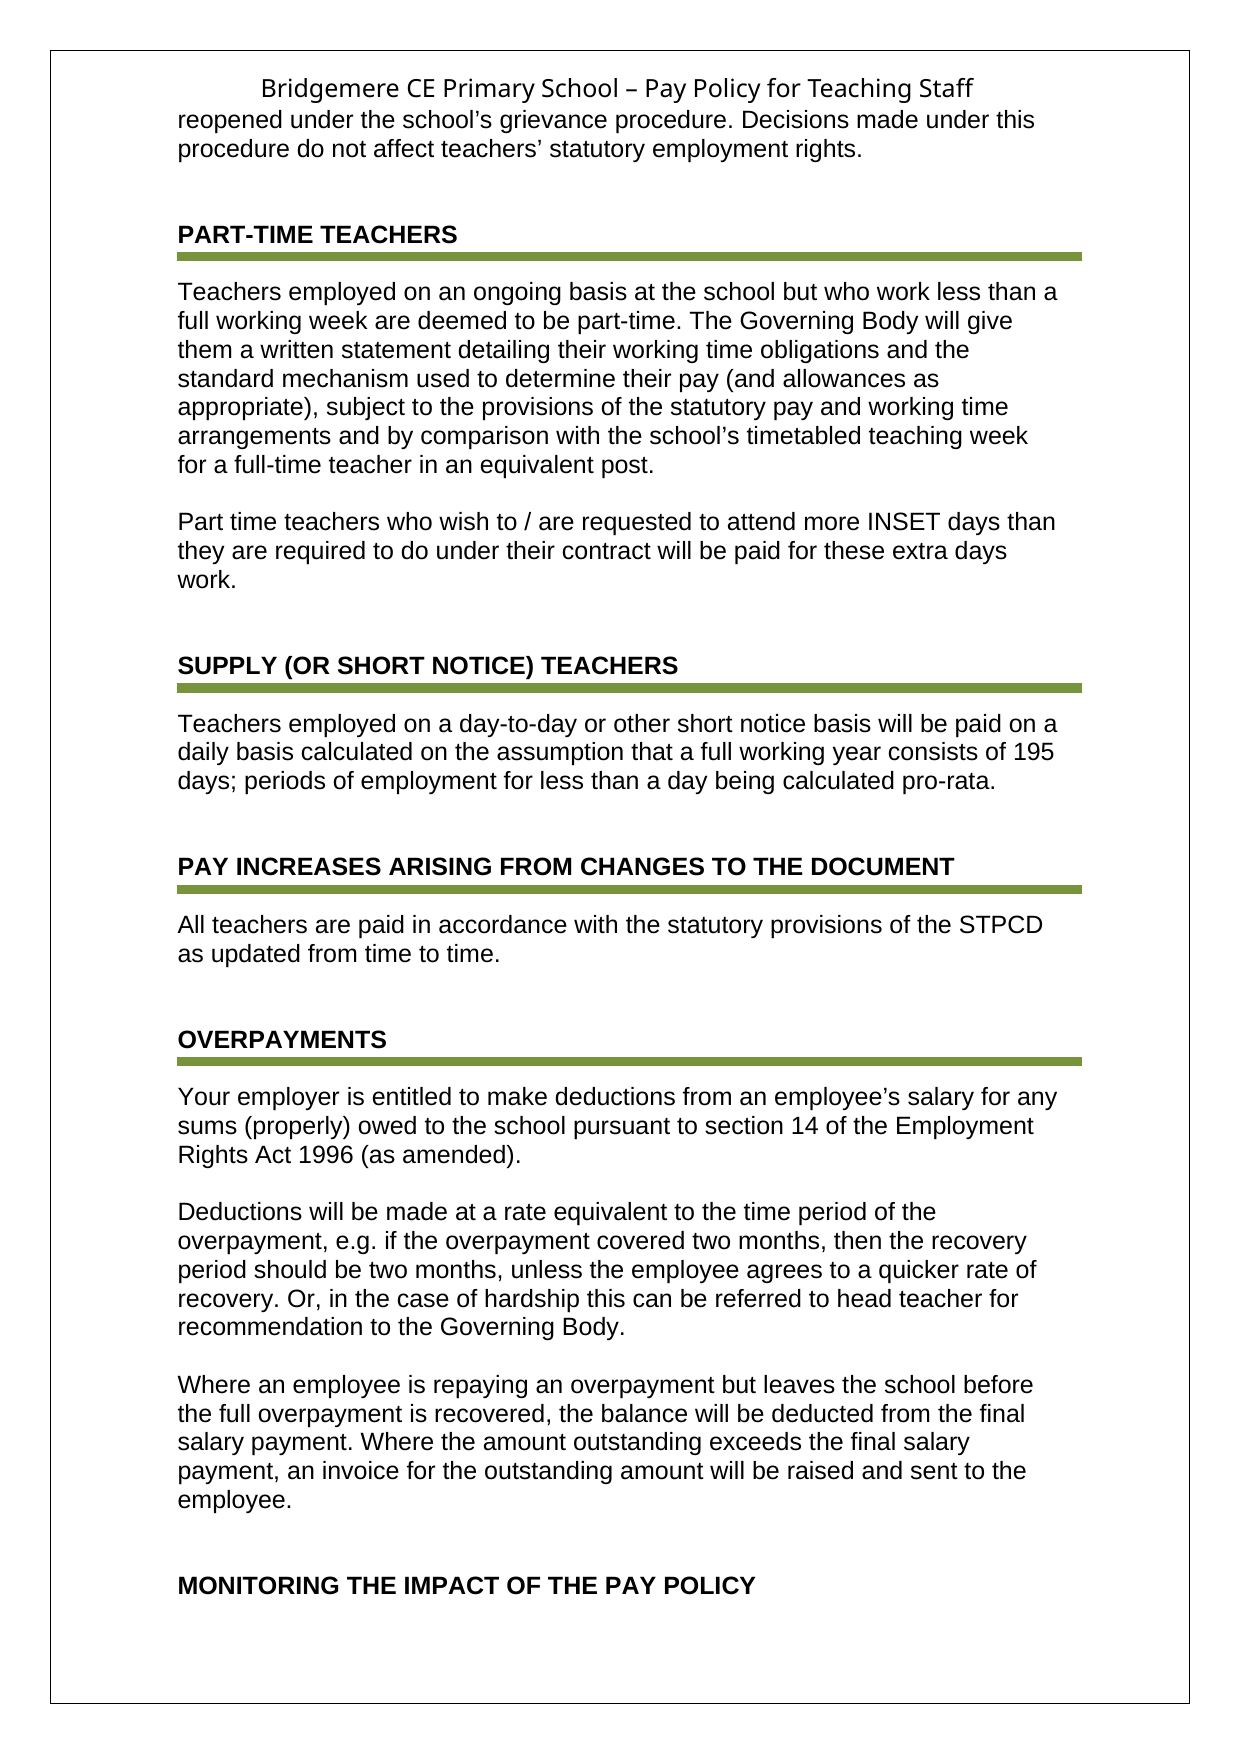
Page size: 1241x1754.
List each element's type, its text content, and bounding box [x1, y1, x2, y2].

text PART-TIME TEACHERS [177, 191, 1063, 249]
text Your employer is entitled to make deductions from an employee’s salary for any sums (properly) owed to the school pursuant to section 14 of the Employment Rights Act 1996 (as amended). [177, 1082, 1063, 1169]
text Part time teachers who wish to / are requested to attend more INSET days than they are required to do under their contract will be paid for these extra days work. [177, 507, 1063, 594]
text Deductions will be made at a rate equivalent to the time period of the overpayment, e.g. if the overpayment covered two months, then the recovery period should be two months, unless the employee agrees to a quicker rate of recovery. Or, in the case of hardship this can be referred to head teacher for recommendation to the Governing Body. [177, 1197, 1063, 1341]
text Where an employee is repaying an overpayment but leaves the school before the full overpayment is recovered, the balance will be deducted from the final salary payment. Where the amount outstanding exceeds the final salary payment, an invoice for the outstanding amount will be raised and sent to the employee. [177, 1370, 1063, 1514]
text reopened under the school’s grievance procedure. Decisions made under this procedure do not affect teachers’ statutory employment rights. [177, 105, 1063, 162]
text SUPPLY (OR SHORT NOTICE) TEACHERS [177, 651, 1063, 680]
text All teachers are paid in accordance with the statutory provisions of the STPCD as updated from time to time. [177, 910, 1063, 967]
text Teachers employed on a day-to-day or other short notice basis will be paid on a daily basis calculated on the assumption that a full working year consists of 195 days; periods of employment for less than a day being calculated pro-rata. [177, 709, 1063, 795]
text Teachers employed on an ongoing basis at the school but who work less than a full working week are deemed to be part-time. The Governing Body will give them a written statement detailing their working time obligations and the standard mechanism used to determine their pay (and allowances as appropriate), subject to the provisions of the statutory pay and working time arrangements and by comparison with the school’s timetabled teaching week for a full-time teacher in an equivalent post. [177, 277, 1063, 479]
text OVERPAYMENTS [177, 1025, 1063, 1054]
text PAY INCREASES ARISING FROM CHANGES TO THE DOCUMENT [177, 852, 1063, 881]
text MONITORING THE IMPACT OF THE PAY POLICY [177, 1571, 1063, 1600]
